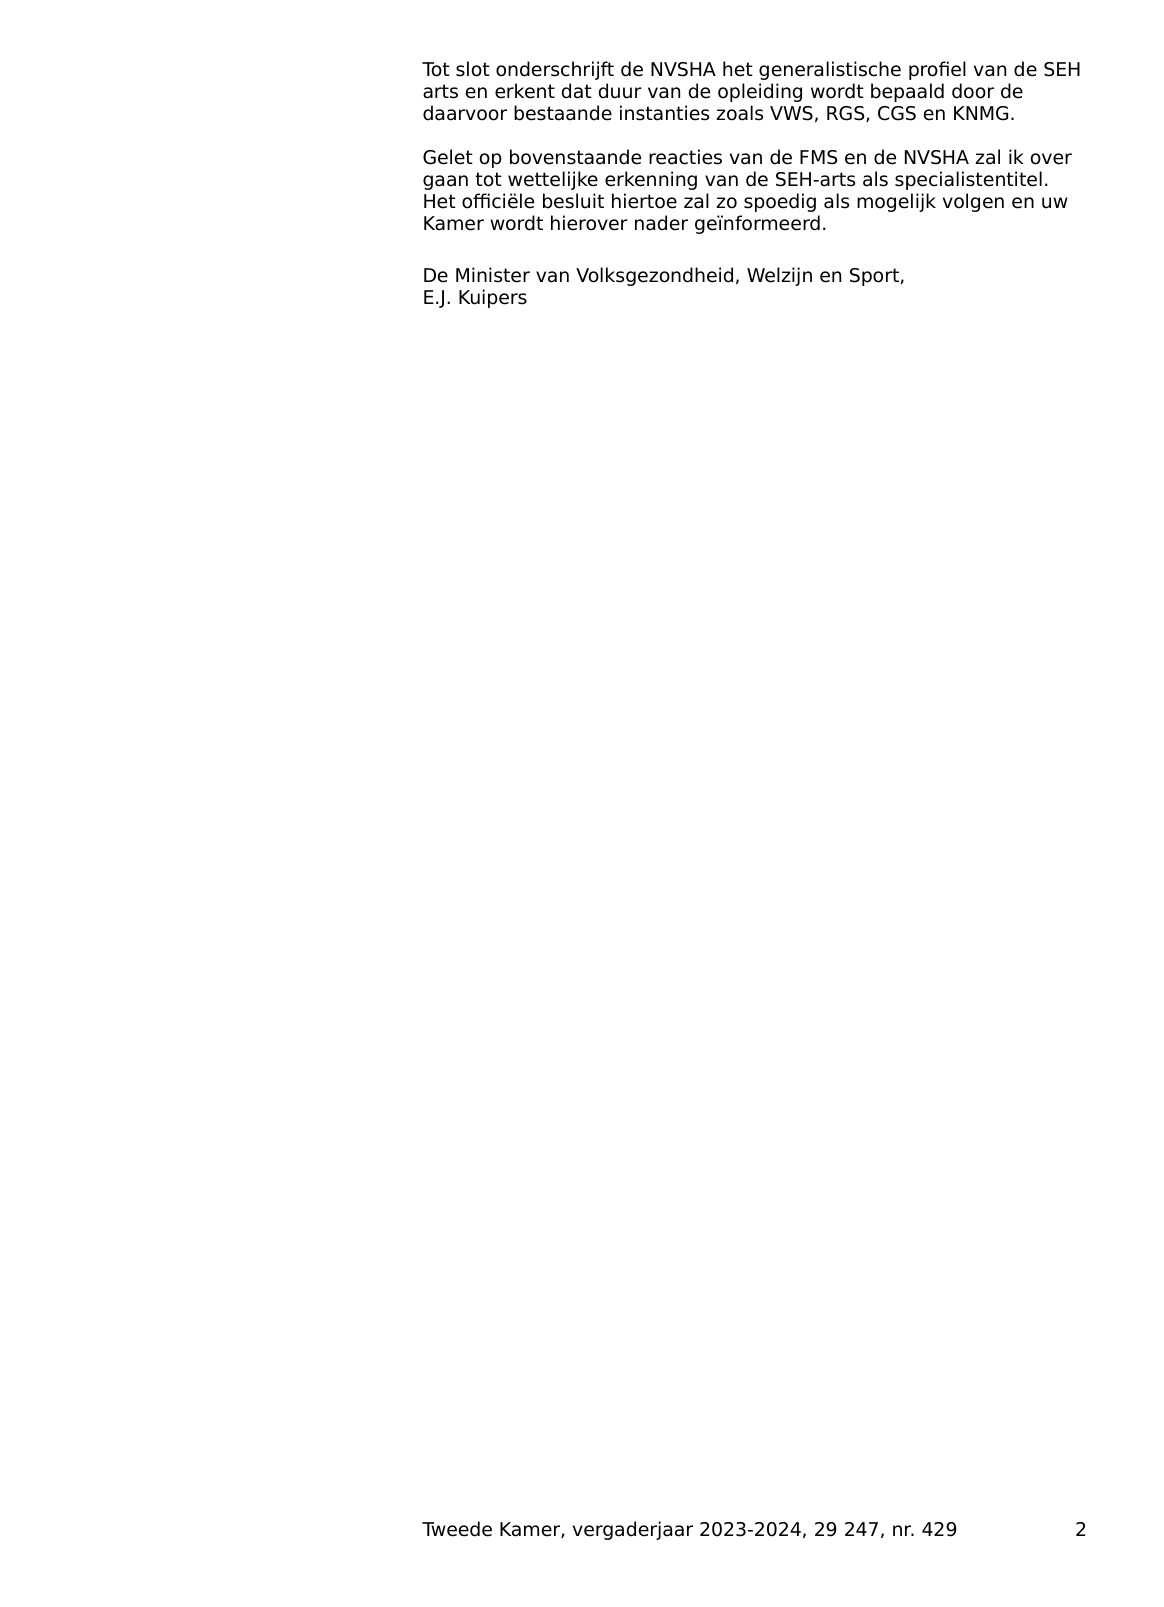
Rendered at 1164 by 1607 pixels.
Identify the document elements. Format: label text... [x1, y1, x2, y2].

text Tot slot onderschrijft de NVSHA het generalistische profiel van de SEH arts en erkent dat duur van de opleiding wordt bepaald door de daarvoor bestaande instanties zoals VWS, RGS, CGS en KNMG. [422, 59, 1087, 125]
text De Minister van Volksgezondheid, Welzijn en Sport, E.J. Kuipers [422, 265, 1087, 309]
text Gelet op bovenstaande reacties van de FMS en de NVSHA zal ik over gaan tot wettelijke erkenning van de SEH-arts als specialistentitel. Het officiële besluit hiertoe zal zo spoedig als mogelijk volgen en uw Kamer wordt hierover nader geïnformeerd. [422, 147, 1087, 235]
